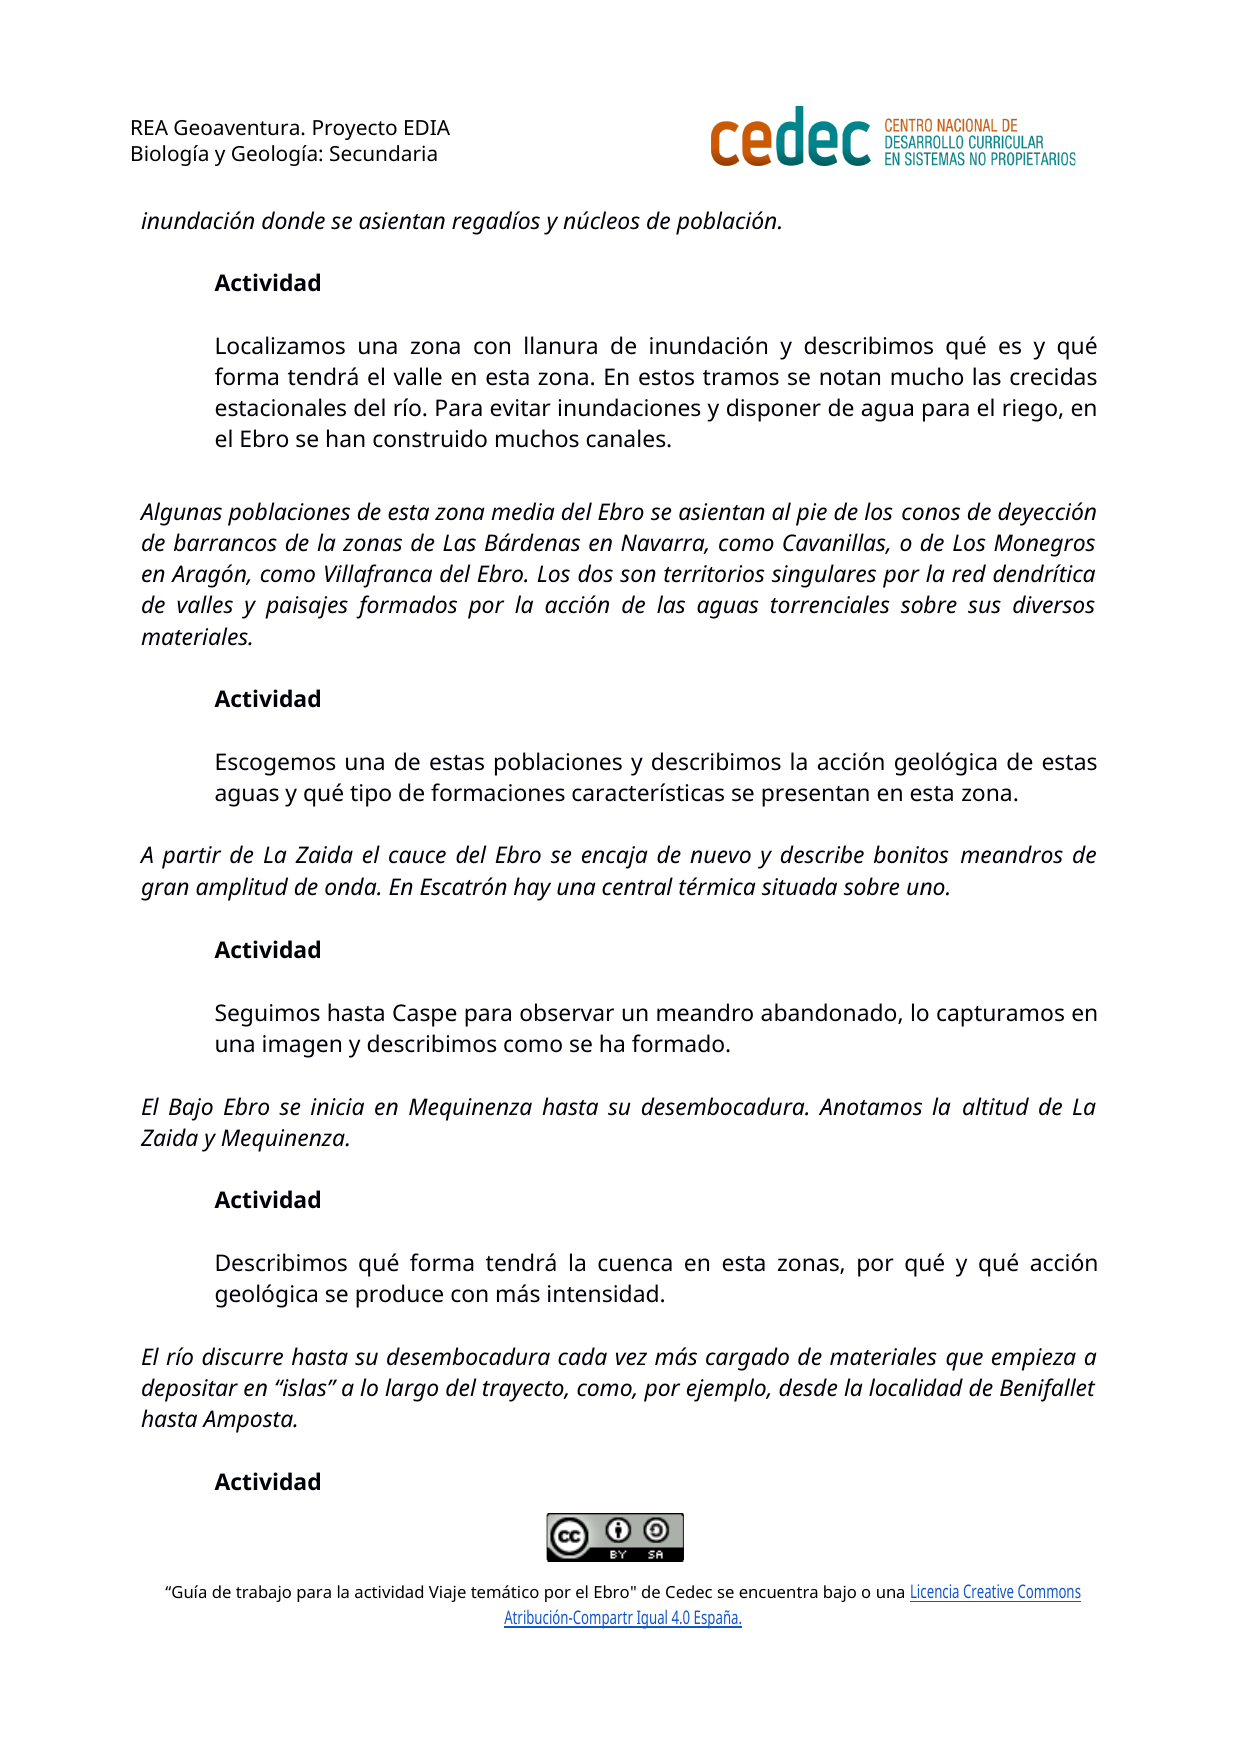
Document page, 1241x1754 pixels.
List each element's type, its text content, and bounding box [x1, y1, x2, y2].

text El río discurre hasta su desembocadura cada vez más cargado de materiales que empieza a depositar en “islas” a lo largo del trayecto, como, por ejemplo, desde la localidad de Benifallet hasta Amposta. [141, 1340, 1097, 1434]
text Algunas poblaciones de esta zona media del Ebro se asientan al pie de los conos de deyección de barrancos de la zonas de Las Bárdenas en Navarra, como Cavanillas, o de Los Monegros en Aragón, como Villafranca del Ebro. Los dos son territorios singulares por la red dendrítica de valles y paisajes formados por la acción de las aguas torrenciales sobre sus diversos materiales. [141, 495, 1097, 652]
subtitle Localizamos una zona con llanura de inundación y describimos qué es y qué forma tendrá el valle en esta zona. En estos tramos se notan mucho las crecidas estacionales del río. Para evitar inundaciones y disponer de agua para el riego, en el Ebro se han construido muchos canales. [214, 329, 1099, 454]
text El Bajo Ebro se inicia en Mequinenza hasta su desembocadura. Anotamos la altitud de La Zaida y Mequinenza. [141, 1090, 1096, 1153]
subtitle Describimos qué forma tendrá la cuenca en esta zonas, por qué y qué acción geológica se produce con más intensidad. [214, 1247, 1099, 1309]
subtitle Seguimos hasta Caspe para observar un meandro abandonado, lo capturamos en una imagen y describimos como se ha formado. [214, 997, 1100, 1059]
subtitle Escogemos una de estas poblaciones y describimos la acción geológica de estas aguas y qué tipo de formaciones características se presentan en esta zona. [214, 745, 1099, 808]
subtitle Actividad [214, 1466, 1110, 1497]
subtitle Actividad [214, 1184, 1110, 1215]
picture [546, 1513, 684, 1562]
subtitle Actividad [214, 683, 1110, 714]
text inundación donde se asientan regadíos y núcleos de población. [141, 204, 1097, 236]
subtitle Actividad [214, 267, 1110, 298]
subtitle Actividad [214, 934, 1110, 965]
text A partir de La Zaida el cauce del Ebro se encaja de nuevo y describe bonitos meandros de gran amplitud de onda. En Escatrón hay una central térmica situada sobre uno. [141, 839, 1097, 902]
picture [711, 106, 1076, 166]
